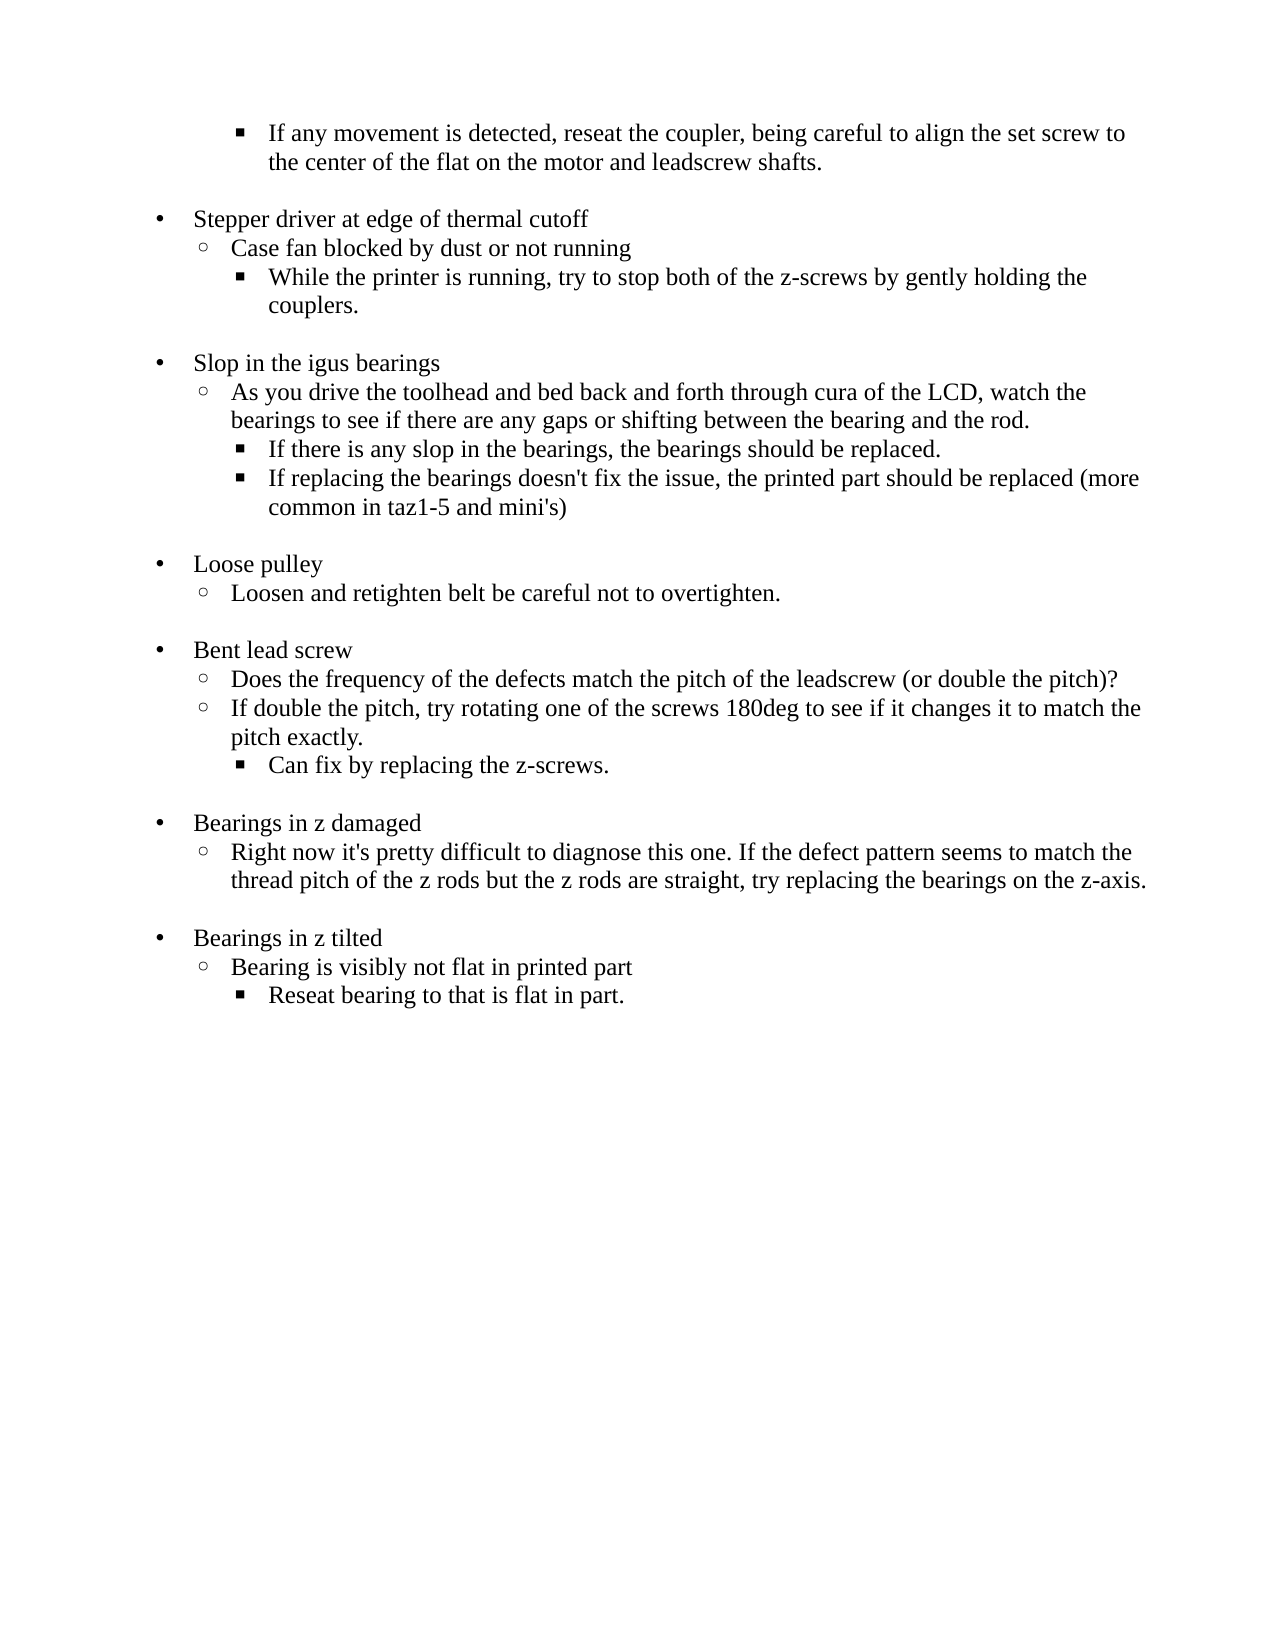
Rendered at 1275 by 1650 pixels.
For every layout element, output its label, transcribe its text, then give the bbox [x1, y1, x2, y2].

list Loosen and retighten belt be careful not to overtighten. [193, 578, 1157, 607]
list Reseat bearing to that is flat in part. [231, 981, 1157, 1009]
list Bearing is visibly not flat in printed part [193, 952, 1157, 981]
list If replacing the bearings doesn't fix the issue, the printed part should be replaced (more common in taz1-5 and mini's) [231, 463, 1157, 521]
list If double the pitch, try rotating one of the screws 180deg to see if it changes it to match the pitch exactly. [193, 693, 1157, 751]
list Bearings in z tilted [156, 923, 1157, 952]
list Case fan blocked by dust or not running [193, 233, 1157, 262]
list While the printer is running, try to stop both of the z-screws by gently holding the couplers. [231, 262, 1157, 319]
list If there is any slop in the bearings, the bearings should be replaced. [231, 434, 1157, 463]
list If any movement is detected, reseat the coupler, being careful to align the set screw to the center of the flat on the motor and leadscrew shafts. [231, 118, 1157, 176]
list Slop in the igus bearings [156, 348, 1157, 377]
list Can fix by replacing the z-screws. [231, 751, 1157, 779]
list Loose pulley [156, 549, 1157, 578]
list Stepper driver at edge of thermal cutoff [156, 204, 1157, 233]
list Right now it's pretty difficult to diagnose this one. If the defect pattern seems to match the thread pitch of the z rods but the z rods are straight, try replacing the bearings on the z-axis. [193, 837, 1157, 894]
list As you drive the toolhead and bed back and forth through cura of the LCD, watch the bearings to see if there are any gaps or shifting between the bearing and the rod. [193, 377, 1157, 434]
list Bearings in z damaged [156, 808, 1157, 837]
list Bent lead screw [156, 636, 1157, 664]
list Does the frequency of the defects match the pitch of the leadscrew (or double the pitch)? [193, 664, 1157, 693]
